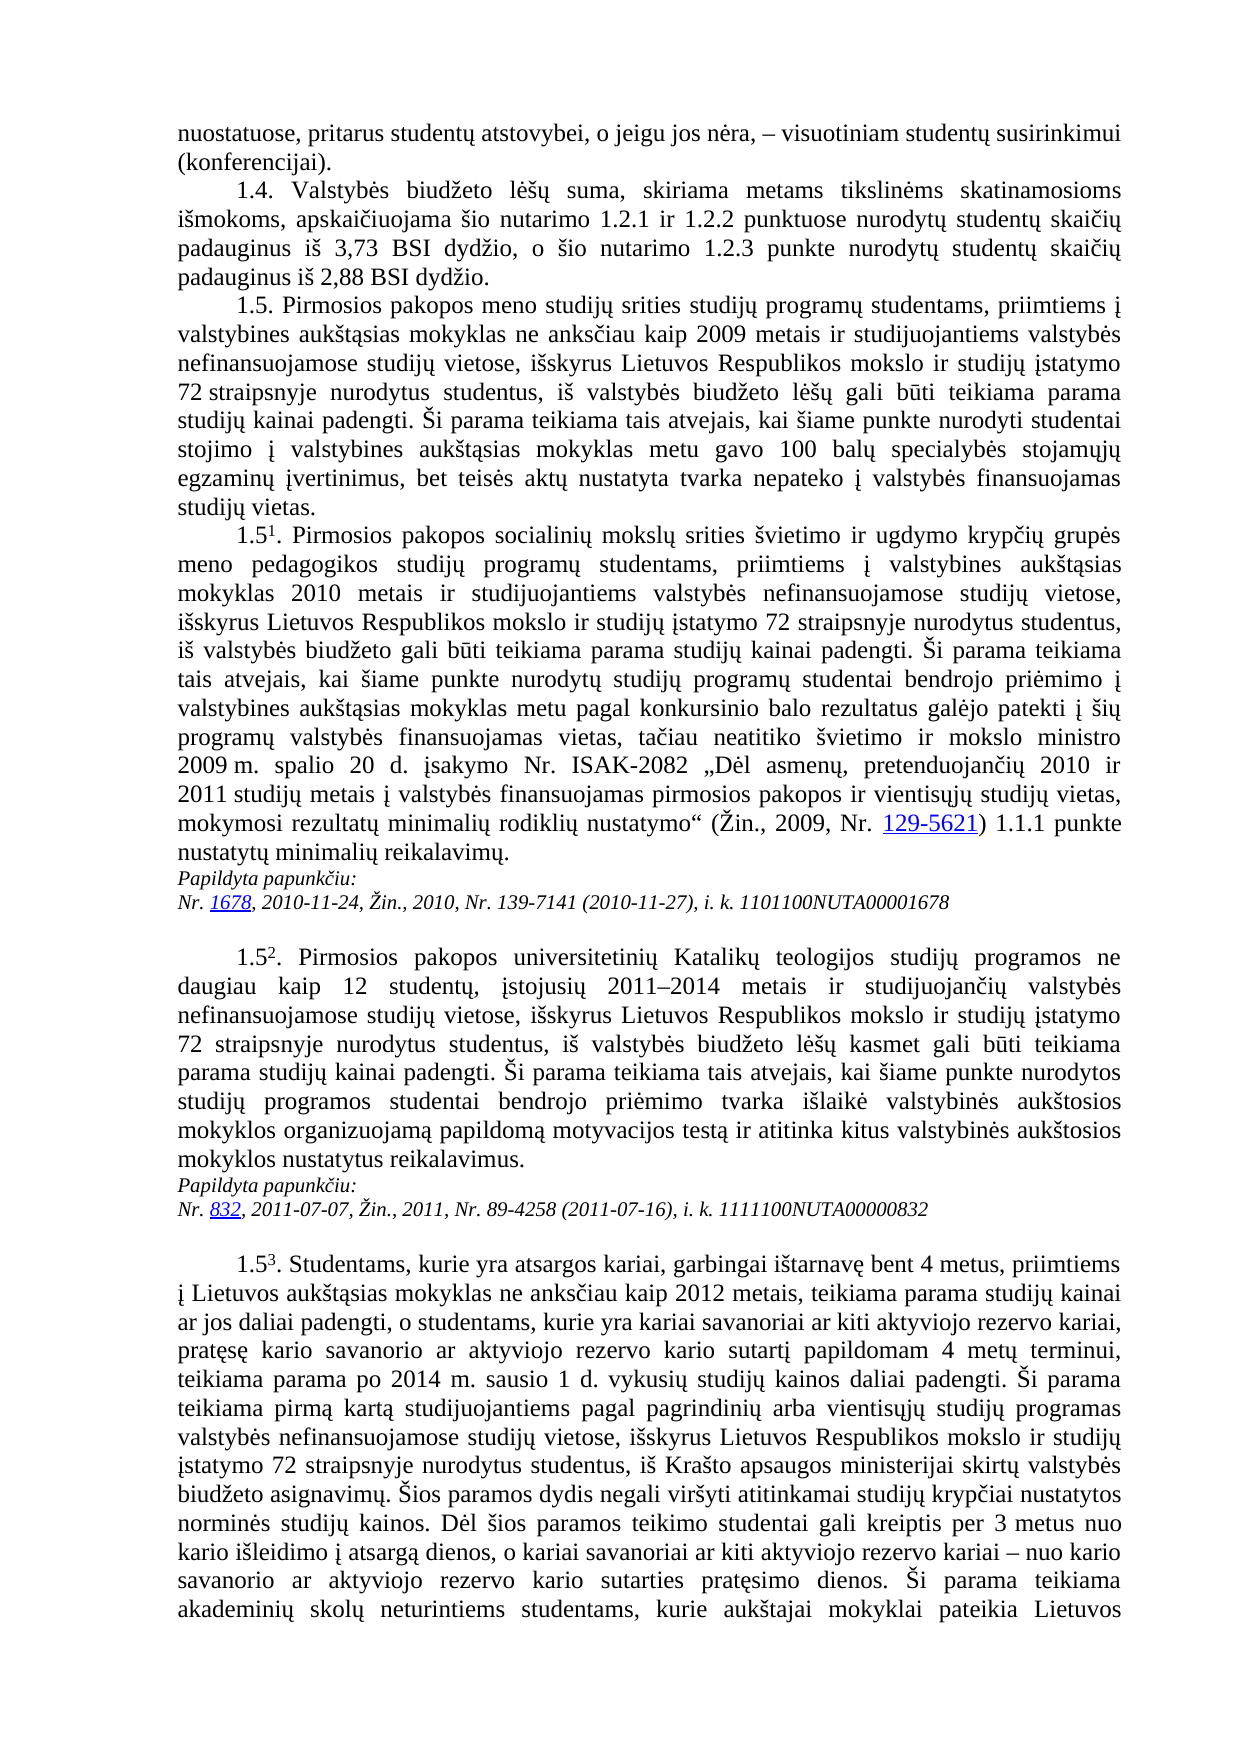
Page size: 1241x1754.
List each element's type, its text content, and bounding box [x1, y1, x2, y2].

text 1.53. Studentams, kurie yra atsargos kariai, garbingai ištarnavę bent 4 metus, priimtiems į Lietuvos aukštąsias mokyklas ne anksčiau kaip 2012 metais, teikiama parama studijų kainai ar jos daliai padengti, o studentams, kurie yra kariai savanoriai ar kiti aktyviojo rezervo kariai, pratęsę kario savanorio ar aktyviojo rezervo kario sutartį papildomam 4 metų terminui, teikiama parama po 2014 m. sausio 1 d. vykusių studijų kainos daliai padengti. Ši parama teikiama pirmą kartą studijuojantiems pagal pagrindinių arba vientisųjų studijų programas valstybės nefinansuojamose studijų vietose, išskyrus Lietuvos Respublikos mokslo ir studijų įstatymo 72 straipsnyje nurodytus studentus, iš Krašto apsaugos ministerijai skirtų valstybės biudžeto asignavimų. Šios paramos dydis negali viršyti atitinkamai studijų krypčiai nustatytos norminės studijų kainos. Dėl šios paramos teikimo studentai gali kreiptis per 3 metus nuo kario išleidimo į atsargą dienos, o kariai savanoriai ar kiti aktyviojo rezervo kariai – nuo kario savanorio ar aktyviojo rezervo kario sutarties pratęsimo dienos. Ši parama teikiama akademinių skolų neturintiems studentams, kurie aukštajai mokyklai pateikia Lietuvos [177, 1249, 1122, 1623]
text Nr. 1678, 2010-11-24, Žin., 2010, Nr. 139-7141 (2010-11-27), i. k. 1101100NUTA00001678 [177, 890, 1122, 914]
text 1.52. Pirmosios pakopos universitetinių Katalikų teologijos studijų programos ne daugiau kaip 12 studentų, įstojusių 2011–2014 metais ir studijuojančių valstybės nefinansuojamose studijų vietose, išskyrus Lietuvos Respublikos mokslo ir studijų įstatymo 72 straipsnyje nurodytus studentus, iš valstybės biudžeto lėšų kasmet gali būti teikiama parama studijų kainai padengti. Ši parama teikiama tais atvejais, kai šiame punkte nurodytos studijų programos studentai bendrojo priėmimo tvarka išlaikė valstybinės aukštosios mokyklos organizuojamą papildomą motyvacijos testą ir atitinka kitus valstybinės aukštosios mokyklos nustatytus reikalavimus. [177, 942, 1122, 1172]
text Papildyta papunkčiu: [177, 866, 1122, 890]
text 1.5. Pirmosios pakopos meno studijų srities studijų programų studentams, priimtiems į valstybines aukštąsias mokyklas ne anksčiau kaip 2009 metais ir studijuojantiems valstybės nefinansuojamose studijų vietose, išskyrus Lietuvos Respublikos mokslo ir studijų įstatymo 72 straipsnyje nurodytus studentus, iš valstybės biudžeto lėšų gali būti teikiama parama studijų kainai padengti. Ši parama teikiama tais atvejais, kai šiame punkte nurodyti studentai stojimo į valstybines aukštąsias mokyklas metu gavo 100 balų specialybės stojamųjų egzaminų įvertinimus, bet teisės aktų nustatyta tvarka nepateko į valstybės finansuojamas studijų vietas. [177, 291, 1122, 521]
text 1.51. Pirmosios pakopos socialinių mokslų srities švietimo ir ugdymo krypčių grupės meno pedagogikos studijų programų studentams, priimtiems į valstybines aukštąsias mokyklas 2010 metais ir studijuojantiems valstybės nefinansuojamose studijų vietose, išskyrus Lietuvos Respublikos mokslo ir studijų įstatymo 72 straipsnyje nurodytus studentus, iš valstybės biudžeto gali būti teikiama parama studijų kainai padengti. Ši parama teikiama tais atvejais, kai šiame punkte nurodytų studijų programų studentai bendrojo priėmimo į valstybines aukštąsias mokyklas metu pagal konkursinio balo rezultatus galėjo patekti į šių programų valstybės finansuojamas vietas, tačiau neatitiko švietimo ir mokslo ministro 2009 m. spalio 20 d. įsakymo Nr. ISAK-2082 „Dėl asmenų, pretenduojančių 2010 ir 2011 studijų metais į valstybės finansuojamas pirmosios pakopos ir vientisųjų studijų vietas, mokymosi rezultatų minimalių rodiklių nustatymo“ (Žin., 2009, Nr. 129-5621) 1.1.1 punkte nustatytų minimalių reikalavimų. [177, 521, 1122, 866]
text nuostatuose, pritarus studentų atstovybei, o jeigu jos nėra, – visuotiniam studentų susirinkimui (konferencijai). [177, 118, 1122, 176]
text Papildyta papunkčiu: [177, 1172, 1122, 1197]
text 1.4. Valstybės biudžeto lėšų suma, skiriama metams tikslinėms skatinamosioms išmokoms, apskaičiuojama šio nutarimo 1.2.1 ir 1.2.2 punktuose nurodytų studentų skaičių padauginus iš 3,73 BSI dydžio, o šio nutarimo 1.2.3 punkte nurodytų studentų skaičių padauginus iš 2,88 BSI dydžio. [177, 176, 1122, 291]
text Nr. 832, 2011-07-07, Žin., 2011, Nr. 89-4258 (2011-07-16), i. k. 1111100NUTA00000832 [177, 1197, 1122, 1221]
